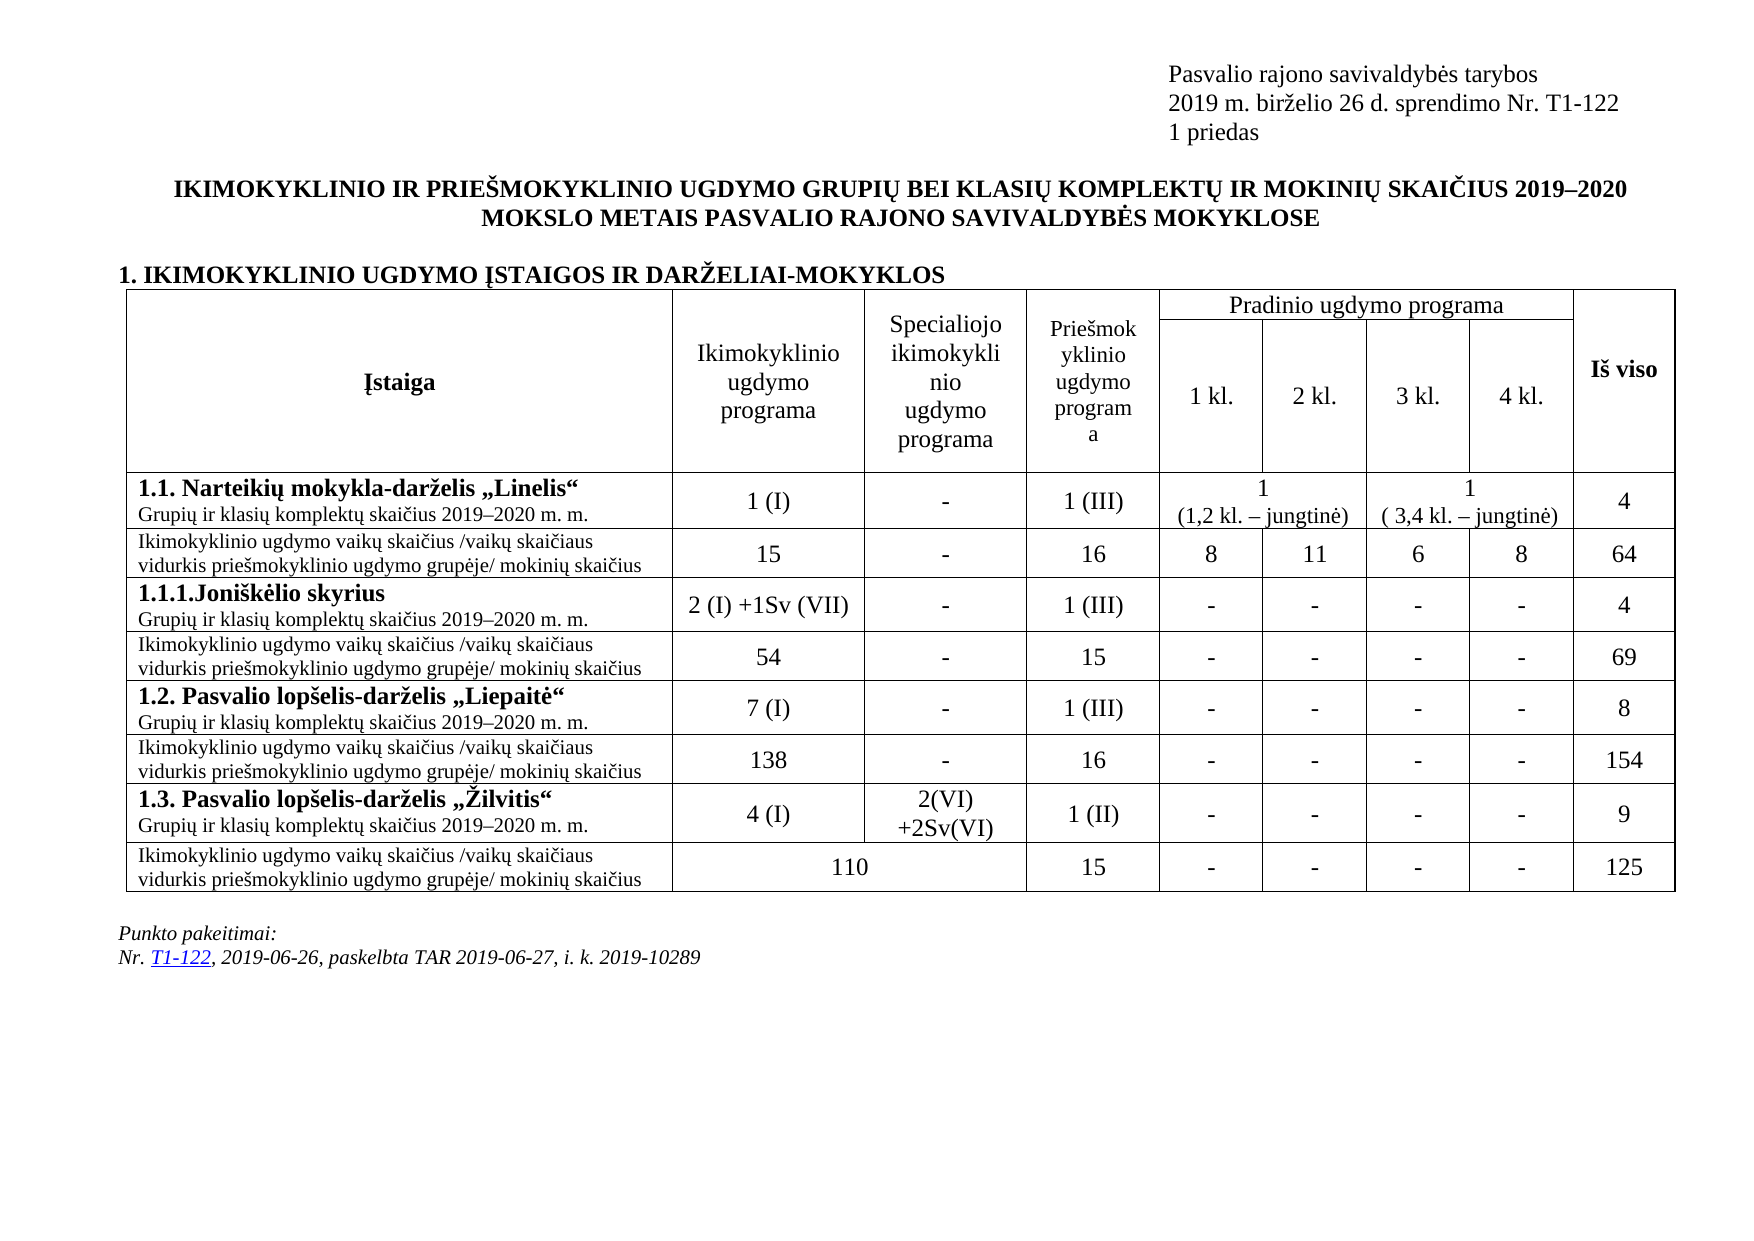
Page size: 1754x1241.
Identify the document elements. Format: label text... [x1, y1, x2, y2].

table_cell 1.1.1.Joniškėlio skyrius Grupių ir klasių komplektų skaičius 2019–2020 m. m. [127, 578, 672, 631]
table_cell 1 ( 3,4 kl. – jungtinė) [1367, 473, 1573, 528]
table_cell - [1367, 735, 1469, 783]
table_cell - [1470, 578, 1573, 631]
table_cell 1 (II) [1027, 784, 1159, 842]
table_cell 16 [1027, 735, 1159, 783]
text IKIMOKYKLINIO IR PRIEŠMOKYKLINIO UGDYMO GRUPIŲ BEI KLASIŲ KOMPLEKTŲ IR MOKINIŲ SKAIČIUS 2019–2020 MOKSLO METAIS PASVALIO RAJONO SAVIVALDYBĖS MOKYKLOSE [118, 174, 1683, 232]
table_cell 110 [673, 843, 1026, 891]
table_cell 15 [673, 529, 864, 577]
table_cell 15 [1027, 843, 1159, 891]
table_cell Ikimokyklinio ugdymo vaikų skaičius /vaikų skaičiaus vidurkis priešmokyklinio ugdymo grupėje/ mokinių skaičius [127, 632, 672, 680]
table_cell 3 kl. [1367, 320, 1469, 472]
table_cell 1 (III) [1027, 473, 1159, 528]
text 2019 m. birželio 26 d. sprendimo Nr. T1-122 [1168, 88, 1683, 117]
text Pasvalio rajono savivaldybės tarybos [1168, 59, 1683, 88]
table_header Priešmokyklinio ugdymo programa [1027, 290, 1159, 472]
table_cell - [1470, 784, 1573, 842]
table_cell 1 kl. [1160, 320, 1262, 472]
table_cell 2 (I) +1Sv (VII) [673, 578, 864, 631]
table_cell Ikimokyklinio ugdymo vaikų skaičius /vaikų skaičiaus vidurkis priešmokyklinio ugdymo grupėje/ mokinių skaičius [127, 843, 672, 891]
table_header Ikimokyklinio ugdymo programa [673, 290, 864, 472]
text 1 priedas [1168, 117, 1683, 145]
table_cell - [1263, 784, 1366, 842]
table_cell - [1470, 681, 1573, 734]
text 1. IKIMOKYKLINIO UGDYMO ĮSTAIGOS IR DARŽELIAI-MOKYKLOS [118, 260, 1683, 289]
table_cell 69 [1574, 632, 1674, 680]
table_cell - [865, 578, 1026, 631]
table_cell 6 [1367, 529, 1469, 577]
table_cell 4 (I) [673, 784, 864, 842]
table_cell 15 [1027, 632, 1159, 680]
table_cell 1.3. Pasvalio lopšelis-darželis „Žilvitis“ Grupių ir klasių komplektų skaičius 2019–2020 m. m. [127, 784, 672, 842]
table_cell 8 [1470, 529, 1573, 577]
table_cell - [1263, 843, 1366, 891]
table_cell 1 (III) [1027, 578, 1159, 631]
table_cell 2 kl. [1263, 320, 1366, 472]
table_cell - [865, 529, 1026, 577]
table_cell - [865, 473, 1026, 528]
table_cell 1 (III) [1027, 681, 1159, 734]
table_cell 8 [1160, 529, 1262, 577]
table_cell 154 [1574, 735, 1674, 783]
table_cell 54 [673, 632, 864, 680]
table_cell 64 [1574, 529, 1674, 577]
table_cell - [865, 681, 1026, 734]
text Nr. T1-122, 2019-06-26, paskelbta TAR 2019-06-27, i. k. 2019-10289 [118, 945, 1683, 969]
table_cell 11 [1263, 529, 1366, 577]
table_cell Ikimokyklinio ugdymo vaikų skaičius /vaikų skaičiaus vidurkis priešmokyklinio ugdymo grupėje/ mokinių skaičius [127, 529, 672, 577]
table_cell - [1160, 578, 1262, 631]
table_cell - [865, 632, 1026, 680]
table_cell - [1367, 843, 1469, 891]
table_cell - [1367, 578, 1469, 631]
table_cell - [1160, 843, 1262, 891]
table_cell - [1263, 681, 1366, 734]
table_cell - [1367, 784, 1469, 842]
table_cell 125 [1574, 843, 1674, 891]
table_header Specialiojo ikimokyklinio ugdymo programa [865, 290, 1026, 472]
table_cell - [1263, 632, 1366, 680]
table_header Pradinio ugdymo programa [1160, 290, 1573, 319]
table_cell - [1160, 784, 1262, 842]
table_cell - [1160, 681, 1262, 734]
table_cell - [1470, 632, 1573, 680]
table_cell - [1367, 681, 1469, 734]
table_cell - [865, 735, 1026, 783]
table_header Įstaiga [127, 290, 672, 472]
table_cell - [1263, 578, 1366, 631]
table_cell - [1367, 632, 1469, 680]
table_cell 1.1. Narteikių mokykla-darželis „Linelis“ Grupių ir klasių komplektų skaičius 2019–2020 m. m. [127, 473, 672, 528]
table_cell 1 (I) [673, 473, 864, 528]
table_cell - [1470, 735, 1573, 783]
table_cell 8 [1574, 681, 1674, 734]
table_cell 1.2. Pasvalio lopšelis-darželis „Liepaitė“ Grupių ir klasių komplektų skaičius 2019–2020 m. m. [127, 681, 672, 734]
table_cell 2(VI) +2Sv(VI) [865, 784, 1026, 842]
table_cell 4 [1574, 473, 1674, 528]
table_cell 138 [673, 735, 864, 783]
table_cell 7 (I) [673, 681, 864, 734]
table_cell - [1470, 843, 1573, 891]
table_cell 16 [1027, 529, 1159, 577]
table_cell 4 [1574, 578, 1674, 631]
table_cell - [1160, 735, 1262, 783]
table_cell Ikimokyklinio ugdymo vaikų skaičius /vaikų skaičiaus vidurkis priešmokyklinio ugdymo grupėje/ mokinių skaičius [127, 735, 672, 783]
table_header Iš viso [1574, 290, 1674, 472]
text Punkto pakeitimai: [118, 921, 1683, 945]
table_cell 1 (1,2 kl. – jungtinė) [1160, 473, 1366, 528]
table_cell - [1263, 735, 1366, 783]
table_cell 4 kl. [1470, 320, 1573, 472]
table_cell 9 [1574, 784, 1674, 842]
table_cell - [1160, 632, 1262, 680]
